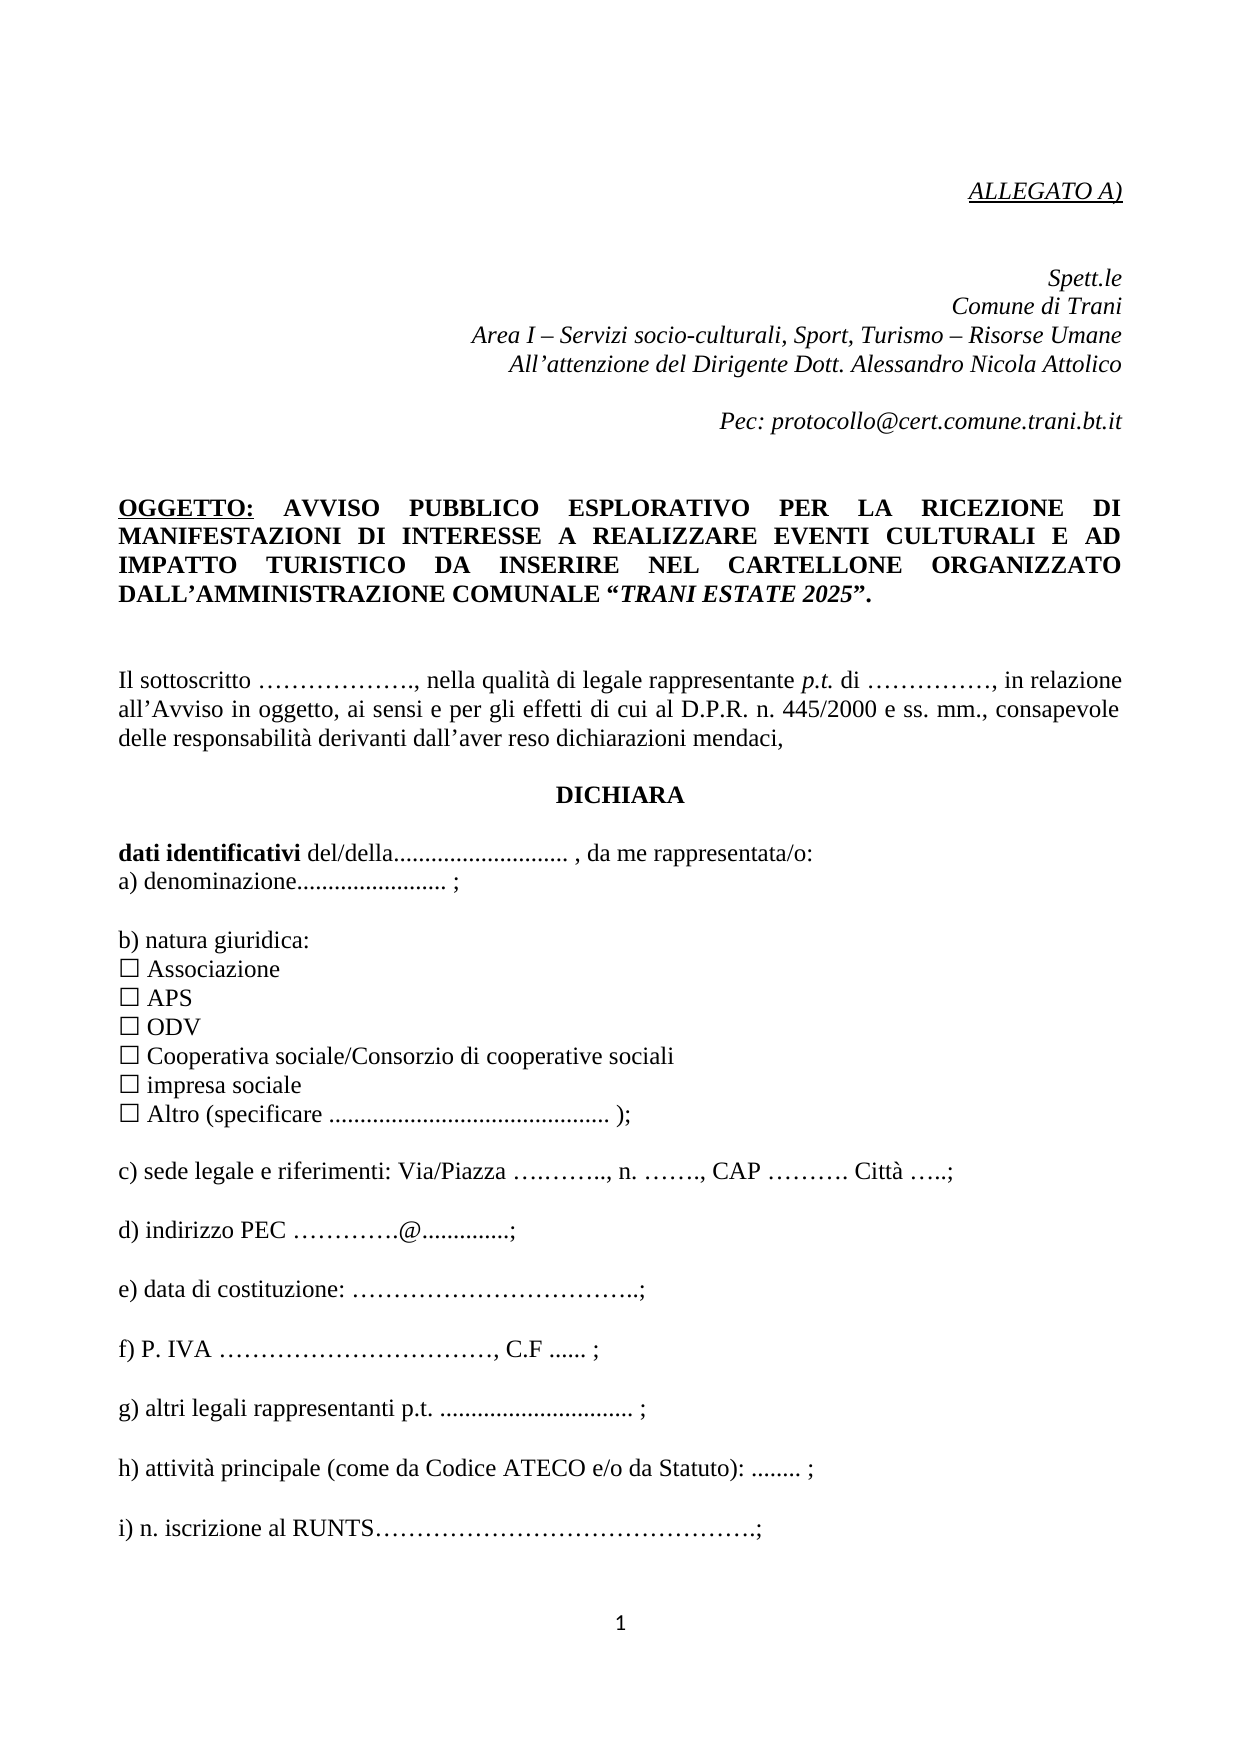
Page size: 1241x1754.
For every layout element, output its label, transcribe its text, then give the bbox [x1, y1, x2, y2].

text ☐ impresa sociale [118, 1070, 1122, 1099]
text OGGETTO: AVVISO PUBBLICO ESPLORATIVO PER LA RICEZIONE DI MANIFESTAZIONI DI INTERESSE A REALIZZARE EVENTI CULTURALI E AD IMPATTO TURISTICO DA INSERIRE NEL CARTELLONE ORGANIZZATO DALL’AMMINISTRAZIONE COMUNALE “TRANI ESTATE 2025”. [118, 493, 1122, 608]
text i) n. iscrizione al RUNTS……………………………………….; [118, 1513, 1122, 1541]
text h) attività principale (come da Codice ATECO e/o da Statuto): ........ ; [118, 1453, 1122, 1482]
text dati identificativi del/della............................ , da me rappresentata/o: [118, 838, 1122, 866]
text Pec: protocollo@cert.comune.trani.bt.it [118, 406, 1122, 435]
text Comune di Trani [118, 291, 1122, 320]
text ☐ Altro (specificare ............................................. ); [118, 1099, 1122, 1127]
text a) denominazione........................ ; [118, 866, 1122, 895]
text DICHIARA [118, 780, 1122, 809]
text ALLEGATO A) [118, 176, 1122, 205]
text ☐ APS [118, 983, 1122, 1011]
text b) natura giuridica: [118, 925, 1122, 954]
text ☐ Cooperativa sociale/Consorzio di cooperative sociali [118, 1041, 1122, 1069]
text g) altri legali rappresentanti p.t. ............................... ; [118, 1393, 1122, 1422]
text ☐ Associazione [118, 954, 1122, 982]
text f) P. IVA ……………………………, C.F ...... ; [118, 1334, 1122, 1363]
text All’attenzione del Dirigente Dott. Alessandro Nicola Attolico [118, 349, 1122, 378]
text c) sede legale e riferimenti: Via/Piazza ….…….., n. ……., CAP ………. Città …..; [118, 1156, 1122, 1185]
text Spett.le [118, 263, 1122, 291]
text ☐ ODV [118, 1012, 1122, 1041]
text d) indirizzo PEC ………….@..............; [118, 1215, 1122, 1243]
text Il sottoscritto ………………., nella qualità di legale rappresentante p.t. di ……………, in relazione all’Avviso in oggetto, ai sensi e per gli effetti di cui al D.P.R. n. 445/2000 e ss. mm., consapevole delle responsabilità derivanti dall’aver reso dichiarazioni mendaci, [118, 665, 1122, 751]
text e) data di costituzione: ……………………………..; [118, 1274, 1122, 1303]
text Area I – Servizi socio-culturali, Sport, Turismo – Risorse Umane [118, 320, 1122, 349]
